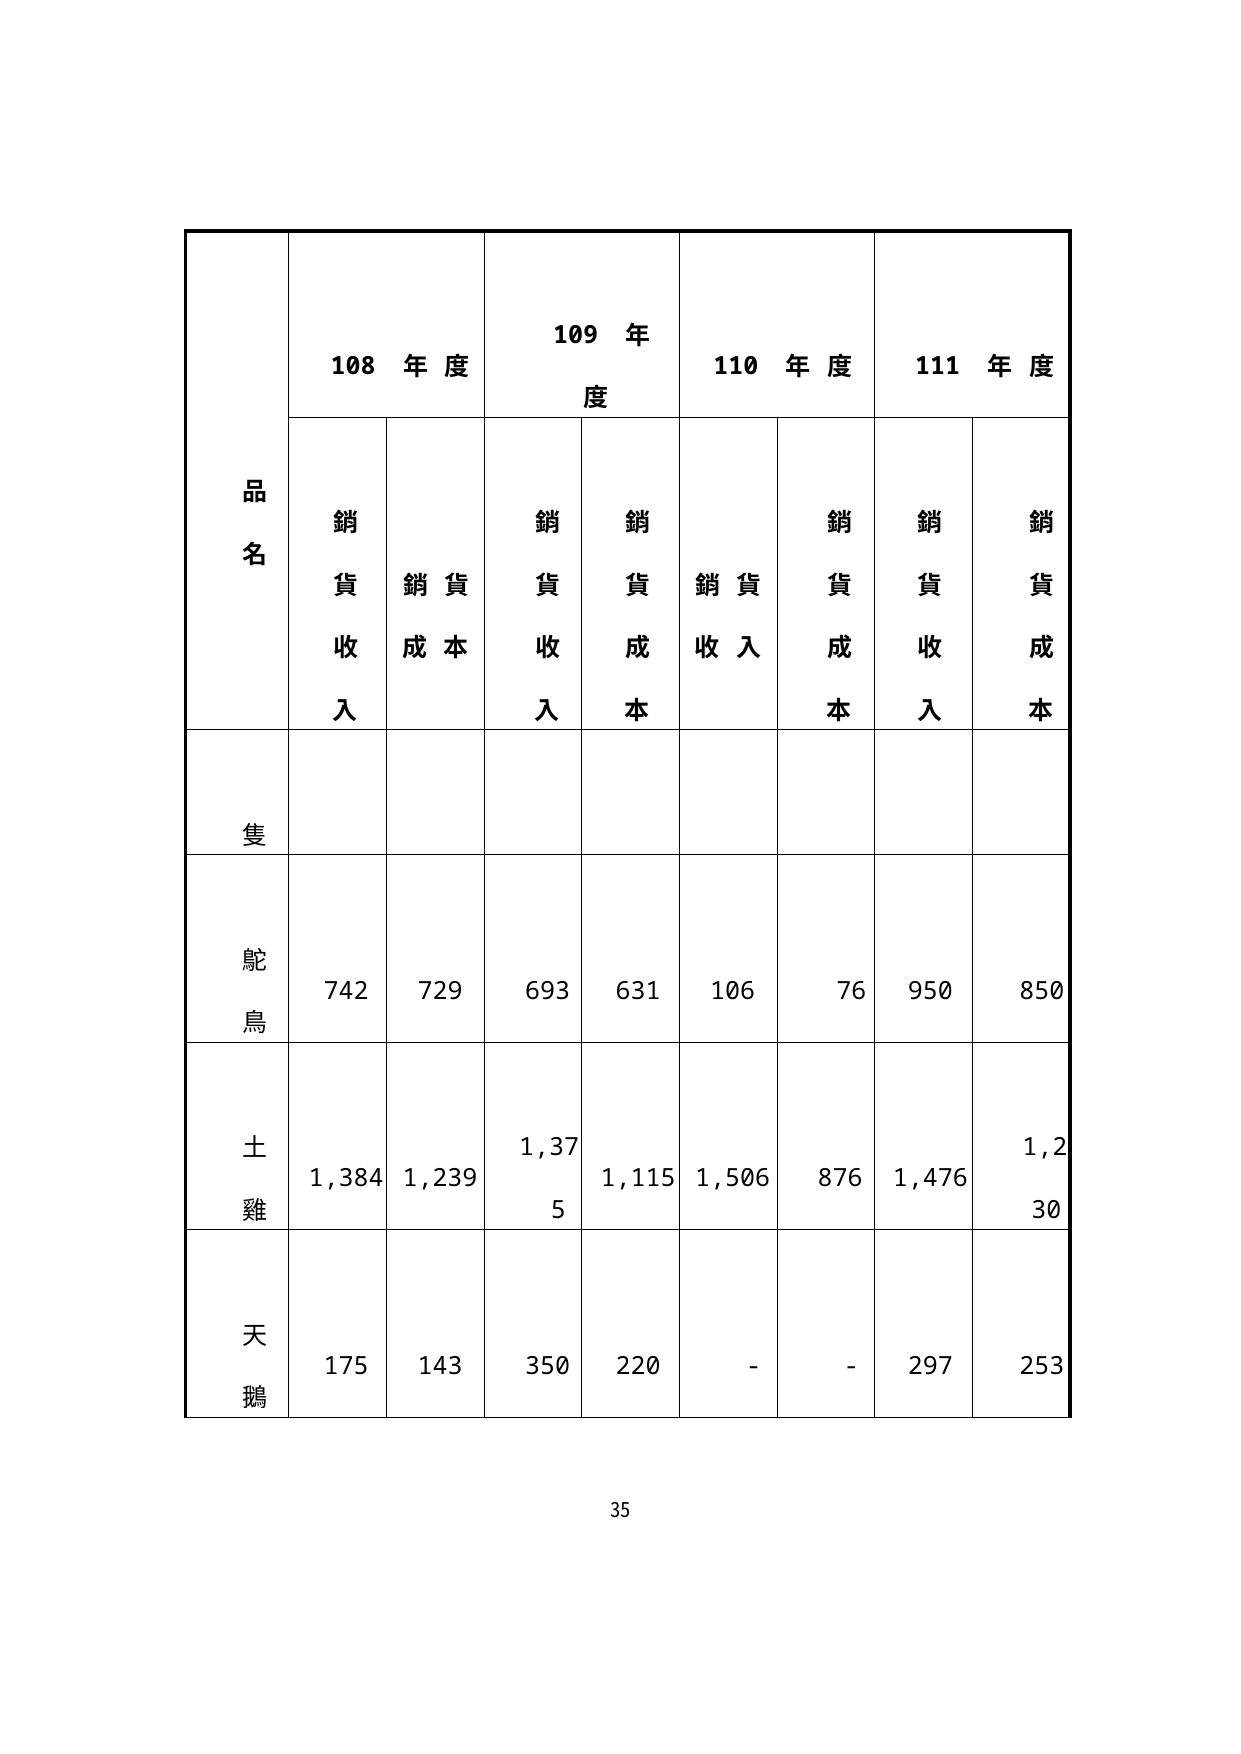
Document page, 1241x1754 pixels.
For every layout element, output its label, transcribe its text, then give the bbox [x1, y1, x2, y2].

table_cell 銷貨成本 [387, 418, 484, 729]
table_cell 銷貨成本 [778, 418, 874, 729]
table_cell 土雞 [187, 1043, 288, 1229]
table_cell 1,384 [289, 1043, 386, 1229]
table_cell [289, 730, 386, 854]
table_header 108年度 [289, 233, 484, 417]
table_header 110年度 [680, 233, 874, 417]
table_cell 253 [973, 1230, 1068, 1417]
table_cell 76 [778, 855, 874, 1042]
table_cell 742 [289, 855, 386, 1042]
table_cell 143 [387, 1230, 484, 1417]
table_cell 1,230 [973, 1043, 1068, 1229]
table_cell 693 [485, 855, 581, 1042]
table_cell 950 [875, 855, 972, 1042]
table_cell - [778, 730, 874, 854]
table_cell [387, 730, 484, 854]
table_cell [680, 730, 777, 854]
table_header 品 名 [187, 233, 288, 729]
table_cell 631 [582, 855, 679, 1042]
table_cell [875, 730, 972, 854]
table_cell 350 [485, 1230, 581, 1417]
table_cell [485, 730, 581, 854]
table_header 109年度 [485, 233, 679, 417]
table_cell 297 [875, 1230, 972, 1417]
table_cell 1,375 [485, 1043, 581, 1229]
table_cell - [778, 1230, 874, 1417]
table_cell 220 [582, 1230, 679, 1417]
table_cell 銷貨成本 [973, 418, 1068, 729]
table_cell 銷貨收入 [289, 418, 386, 729]
table_header 111年度 [875, 233, 1068, 417]
table_cell 天鵝 [187, 1230, 288, 1417]
table_cell [973, 730, 1068, 854]
table_cell 729 [387, 855, 484, 1042]
table_cell - [680, 1230, 777, 1417]
table_cell 850 [973, 855, 1068, 1042]
table_cell 1,115 [582, 1043, 679, 1229]
table_cell [582, 730, 679, 854]
table_cell 銷貨收入 [485, 418, 581, 729]
table_cell 175 [289, 1230, 386, 1417]
table_cell 1,239 [387, 1043, 484, 1229]
table_cell 1,476 [875, 1043, 972, 1229]
table_cell 106 [680, 855, 777, 1042]
table_cell 銷貨成本 [582, 418, 679, 729]
table_cell 隻 [187, 730, 288, 854]
table_cell 876 [778, 1043, 874, 1229]
table_cell 銷貨收入 [680, 418, 777, 729]
table_cell 銷貨收入 [875, 418, 972, 729]
table_cell 1,506 [680, 1043, 777, 1229]
table_cell 鴕鳥 [187, 855, 288, 1042]
